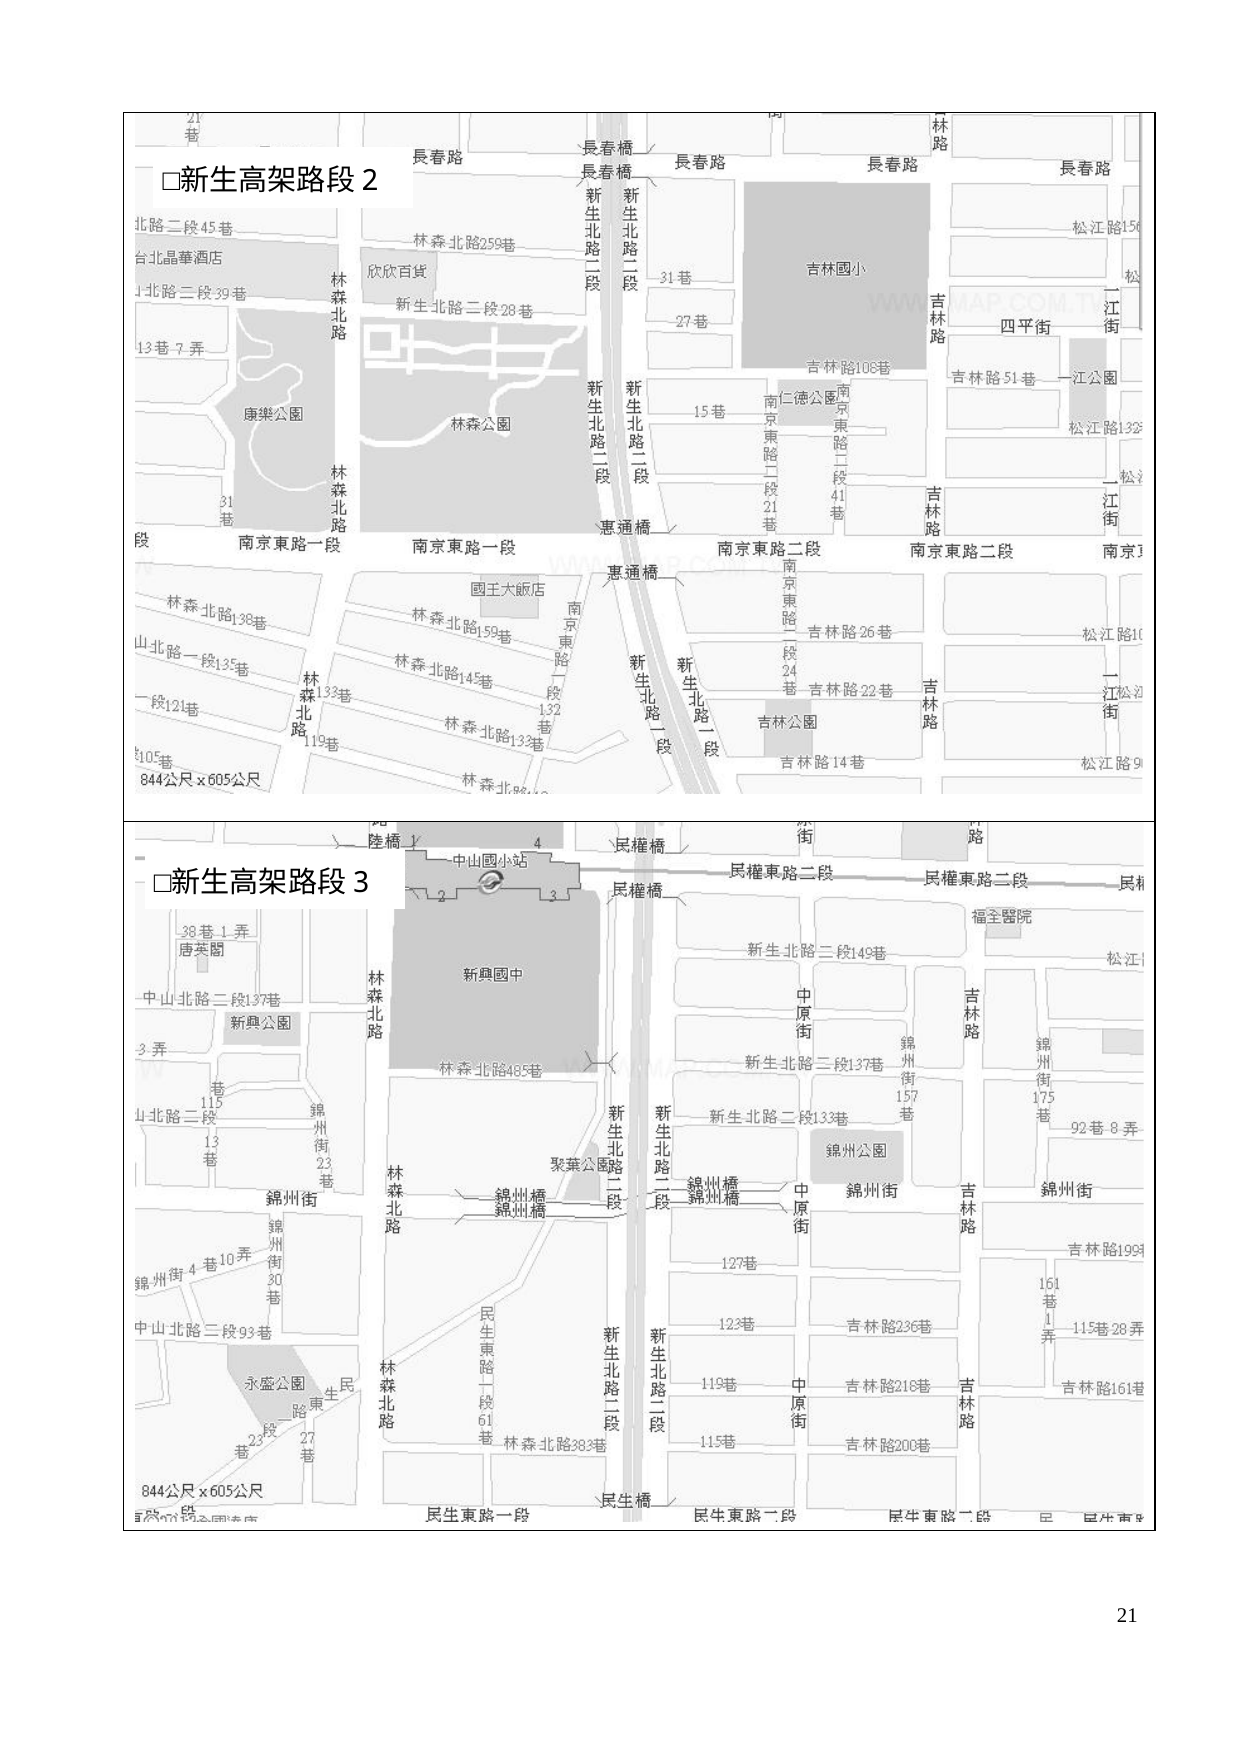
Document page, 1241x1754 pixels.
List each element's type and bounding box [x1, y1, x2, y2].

table_cell [145, 849, 405, 909]
table_cell [124, 113, 1154, 821]
table_cell [124, 822, 1154, 1530]
picture [135, 822, 1144, 1522]
table_cell [154, 148, 413, 208]
picture [135, 113, 1143, 794]
